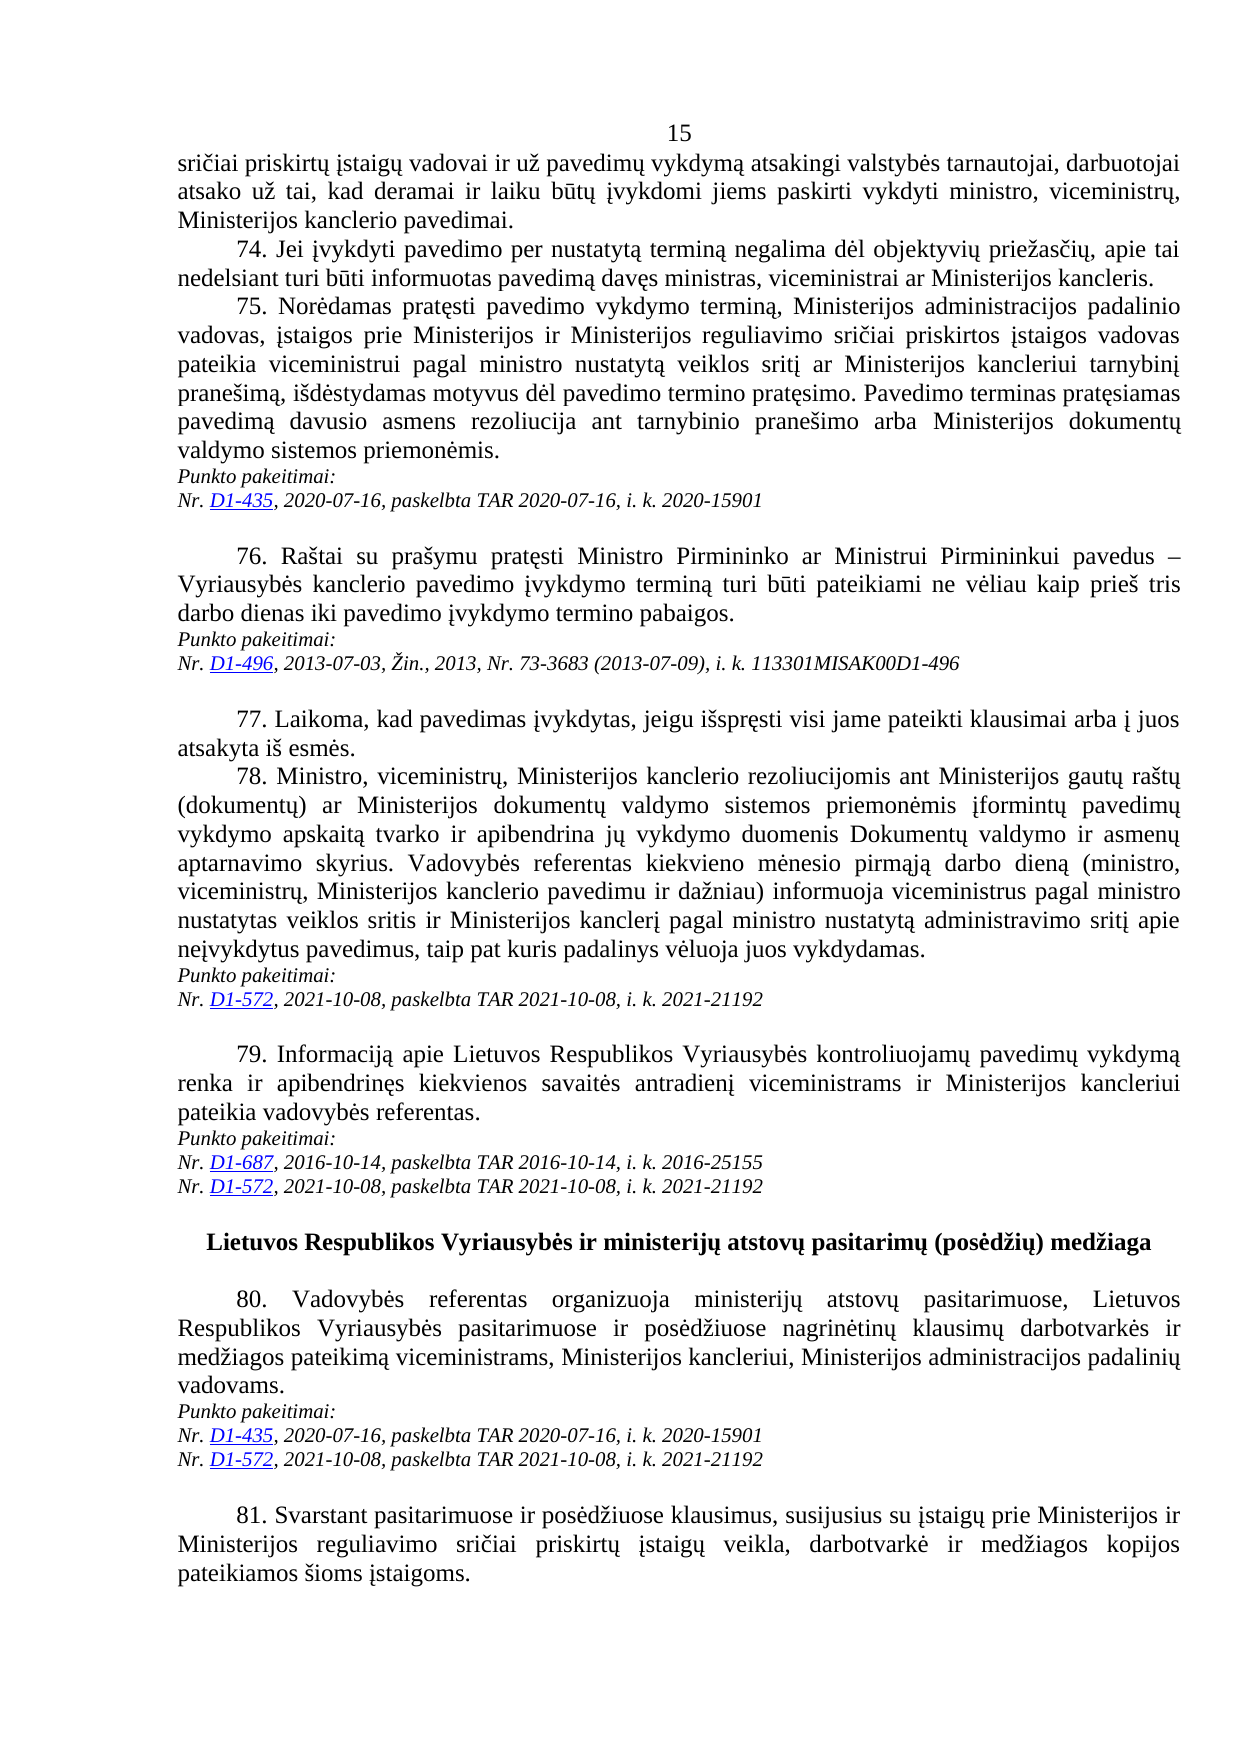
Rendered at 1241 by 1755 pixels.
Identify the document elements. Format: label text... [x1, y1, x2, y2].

text 81. Svarstant pasitarimuose ir posėdžiuose klausimus, susijusius su įstaigų prie Ministerijos ir Ministerijos reguliavimo sričiai priskirtų įstaigų veikla, darbotvarkė ir medžiagos kopijos pateikiamos šioms įstaigoms. [177, 1500, 1181, 1586]
text sričiai priskirtų įstaigų vadovai ir už pavedimų vykdymą atsakingi valstybės tarnautojai, darbuotojai atsako už tai, kad deramai ir laiku būtų įvykdomi jiems paskirti vykdyti ministro, viceministrų, Ministerijos kanclerio pavedimai. [177, 148, 1181, 234]
text Punkto pakeitimai: [177, 1126, 1181, 1150]
text Lietuvos Respublikos Vyriausybės ir ministerijų atstovų pasitarimų (posėdžių) medžiaga [177, 1227, 1181, 1255]
text Nr. D1-572, 2021-10-08, paskelbta TAR 2021-10-08, i. k. 2021-21192 [177, 1174, 1181, 1198]
text 77. Laikoma, kad pavedimas įvykdytas, jeigu išspręsti visi jame pateikti klausimai arba į juos atsakyta iš esmės. [177, 704, 1181, 761]
text Nr. D1-572, 2021-10-08, paskelbta TAR 2021-10-08, i. k. 2021-21192 [177, 987, 1181, 1011]
text 79. Informaciją apie Lietuvos Respublikos Vyriausybės kontroliuojamų pavedimų vykdymą renka ir apibendrinęs kiekvienos savaitės antradienį viceministrams ir Ministerijos kancleriui pateikia vadovybės referentas. [177, 1039, 1181, 1126]
text Punkto pakeitimai: [177, 464, 1181, 488]
text 78. Ministro, viceministrų, Ministerijos kanclerio rezoliucijomis ant Ministerijos gautų raštų (dokumentų) ar Ministerijos dokumentų valdymo sistemos priemonėmis įformintų pavedimų vykdymo apskaitą tvarko ir apibendrina jų vykdymo duomenis Dokumentų valdymo ir asmenų aptarnavimo skyrius. Vadovybės referentas kiekvieno mėnesio pirmąją darbo dieną (ministro, viceministrų, Ministerijos kanclerio pavedimu ir dažniau) informuoja viceministrus pagal ministro nustatytas veiklos sritis ir Ministerijos kanclerį pagal ministro nustatytą administravimo sritį apie neįvykdytus pavedimus, taip pat kuris padalinys vėluoja juos vykdydamas. [177, 761, 1181, 963]
text Nr. D1-496, 2013-07-03, Žin., 2013, Nr. 73-3683 (2013-07-09), i. k. 113301MISAK00D1-496 [177, 651, 1181, 675]
text Nr. D1-435, 2020-07-16, paskelbta TAR 2020-07-16, i. k. 2020-15901 [177, 488, 1181, 512]
text 76. Raštai su prašymu pratęsti Ministro Pirmininko ar Ministrui Pirmininkui pavedus – Vyriausybės kanclerio pavedimo įvykdymo terminą turi būti pateikiami ne vėliau kaip prieš tris darbo dienas iki pavedimo įvykdymo termino pabaigos. [177, 541, 1181, 627]
text Punkto pakeitimai: [177, 1399, 1181, 1423]
text Nr. D1-572, 2021-10-08, paskelbta TAR 2021-10-08, i. k. 2021-21192 [177, 1447, 1181, 1471]
text Punkto pakeitimai: [177, 963, 1181, 987]
text 75. Norėdamas pratęsti pavedimo vykdymo terminą, Ministerijos administracijos padalinio vadovas, įstaigos prie Ministerijos ir Ministerijos reguliavimo sričiai priskirtos įstaigos vadovas pateikia viceministrui pagal ministro nustatytą veiklos sritį ar Ministerijos kancleriui tarnybinį pranešimą, išdėstydamas motyvus dėl pavedimo termino pratęsimo. Pavedimo terminas pratęsiamas pavedimą davusio asmens rezoliucija ant tarnybinio pranešimo arba Ministerijos dokumentų valdymo sistemos priemonėmis. [177, 291, 1181, 464]
text Nr. D1-435, 2020-07-16, paskelbta TAR 2020-07-16, i. k. 2020-15901 [177, 1423, 1181, 1447]
text Punkto pakeitimai: [177, 627, 1181, 651]
text 80. Vadovybės referentas organizuoja ministerijų atstovų pasitarimuose, Lietuvos Respublikos Vyriausybės pasitarimuose ir posėdžiuose nagrinėtinų klausimų darbotvarkės ir medžiagos pateikimą viceministrams, Ministerijos kancleriui, Ministerijos administracijos padalinių vadovams. [177, 1284, 1181, 1399]
text 74. Jei įvykdyti pavedimo per nustatytą terminą negalima dėl objektyvių priežasčių, apie tai nedelsiant turi būti informuotas pavedimą davęs ministras, viceministrai ar Ministerijos kancleris. [177, 234, 1181, 291]
text Nr. D1-687, 2016-10-14, paskelbta TAR 2016-10-14, i. k. 2016-25155 [177, 1150, 1181, 1174]
